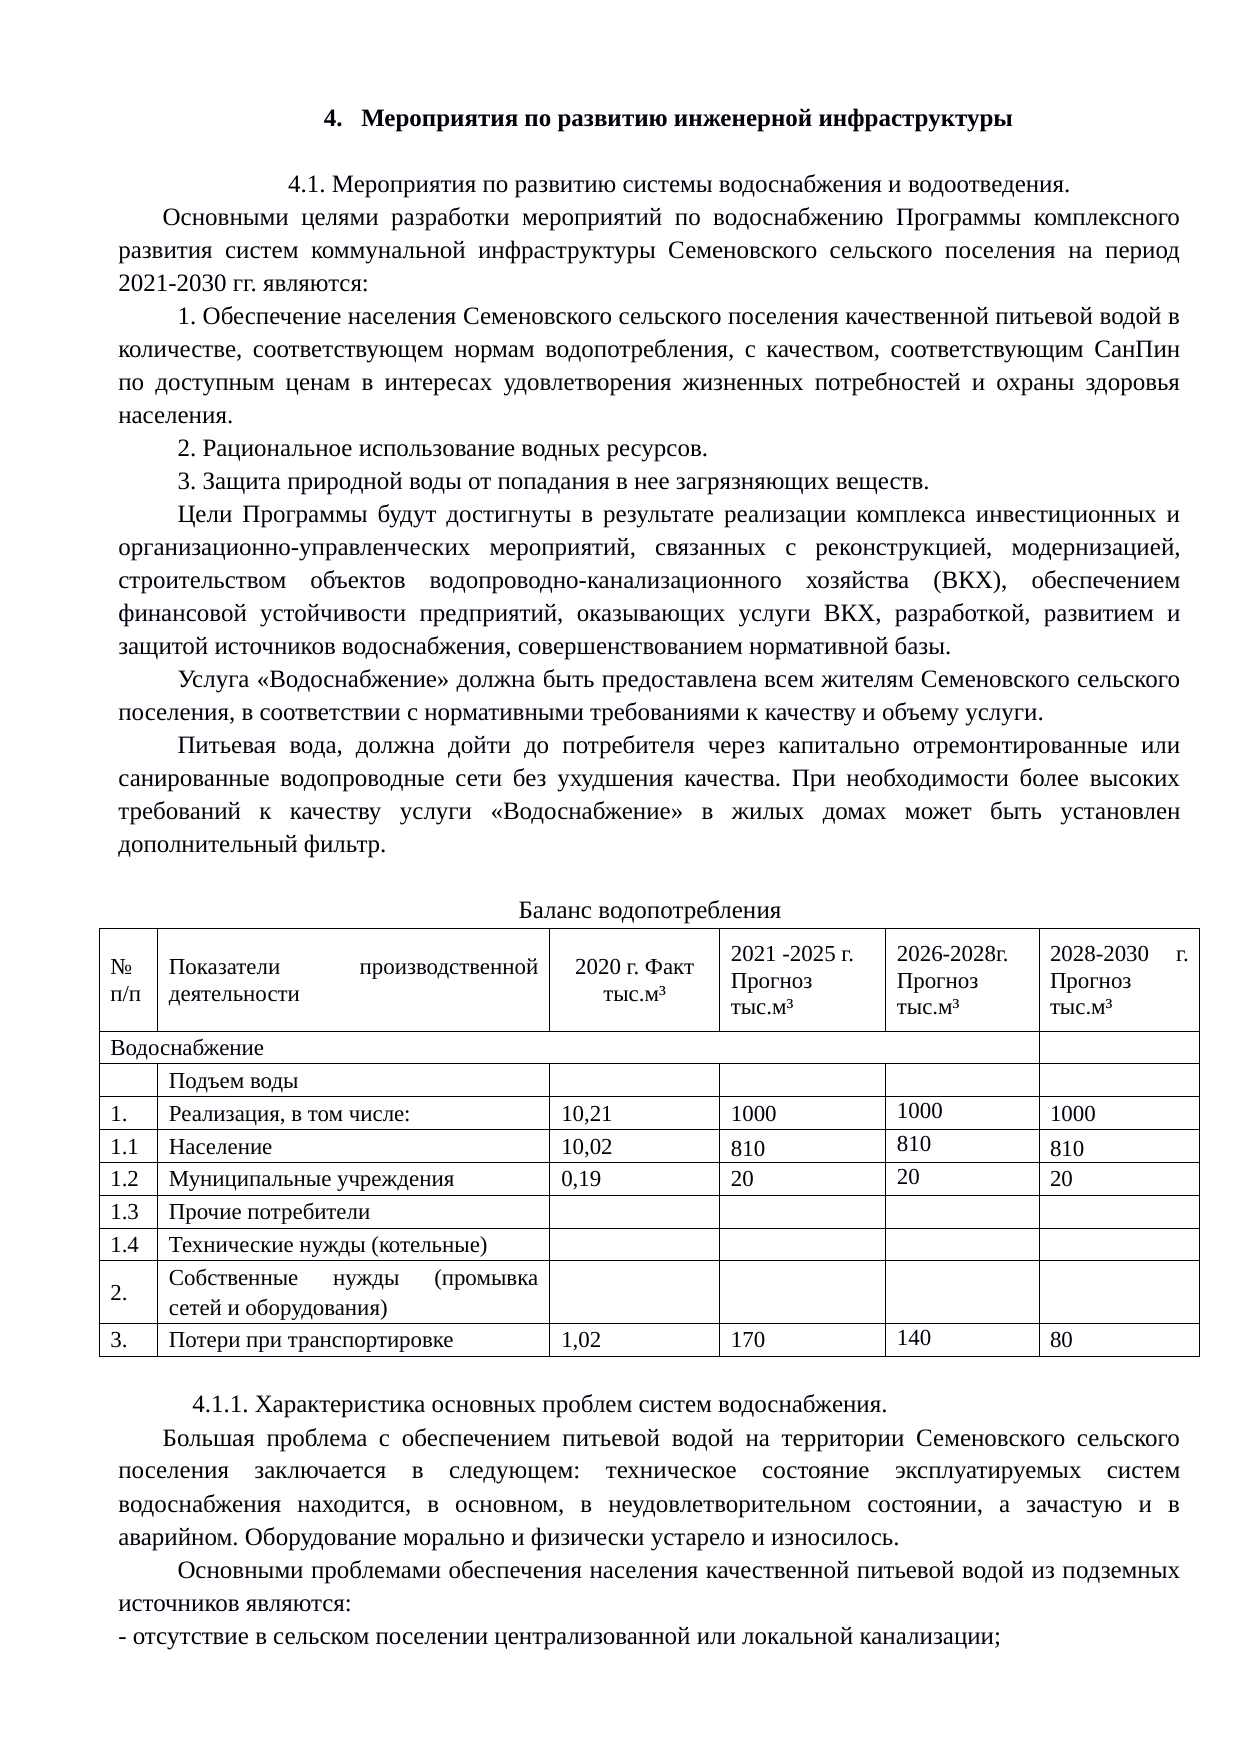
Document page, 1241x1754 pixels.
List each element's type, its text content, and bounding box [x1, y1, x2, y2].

table_cell 1000 [720, 1097, 885, 1129]
table_cell 20 [720, 1163, 885, 1194]
table_cell [1040, 1229, 1199, 1260]
table_cell Технические нужды (котельные) [158, 1229, 549, 1260]
table_header № п/п [100, 929, 157, 1031]
table_header 2020 г. Факт тыс.м³ [550, 929, 719, 1031]
table_cell 140 [886, 1324, 1039, 1356]
text 1. Обеспечение населения Семеновского сельского поселения качественной питьевой водой в количестве, соответствующем нормам водопотребления, с качеством, соответствующим СанПин по доступным ценам в интересах удовлетворения жизненных потребностей и охраны здоровья населения. [118, 301, 1181, 428]
table_cell [550, 1196, 719, 1227]
table_cell 20 [1040, 1163, 1199, 1194]
table_cell 10,02 [550, 1130, 719, 1162]
text Цели Программы будут достигнуты в результате реализации комплекса инвестиционных и организационно-управленческих мероприятий, связанных с реконструкцией, модернизацией, строительством объектов водопроводно-канализационного хозяйства (ВКХ), обеспечением финансовой устойчивости предприятий, оказывающих услуги ВКХ, разработкой, развитием и защитой источников водоснабжения, совершенствованием нормативной базы. [118, 499, 1181, 660]
table_cell 1000 [886, 1097, 1039, 1129]
table_cell 810 [720, 1130, 885, 1162]
table_cell 1,02 [550, 1324, 719, 1356]
table_cell [886, 1064, 1039, 1096]
table_header 2028-2030 г. Прогноз тыс.м³ [1040, 929, 1199, 1031]
table_cell [720, 1064, 885, 1096]
table_cell [720, 1261, 885, 1323]
text Питьевая вода, должна дойти до потребителя через капитально отремонтированные или санированные водопроводные сети без ухудшения качества. При необходимости более высоких требований к качеству услуги «Водоснабжение» в жилых домах может быть установлен дополнительный фильтр. [118, 730, 1181, 858]
table_cell Прочие потребители [158, 1196, 549, 1227]
text 4.1. Мероприятия по развитию системы водоснабжения и водоотведения. [118, 169, 1181, 197]
table_cell [550, 1229, 719, 1260]
text 4.1.1. Характеристика основных проблем систем водоснабжения. [118, 1389, 1181, 1418]
list Мероприятия по развитию инженерной инфраструктуры [156, 103, 1181, 131]
table_header 2021 -2025 г. Прогноз тыс.м³ [720, 929, 885, 1031]
table_cell [886, 1229, 1039, 1260]
table_cell [886, 1196, 1039, 1227]
table_cell 2. [100, 1261, 157, 1323]
text Основными целями разработки мероприятий по водоснабжению Программы комплексного развития систем коммунальной инфраструктуры Семеновского сельского поселения на период 2021-2030 гг. являются: [118, 202, 1181, 296]
table_cell 20 [886, 1163, 1039, 1194]
table_cell 1.3 [100, 1196, 157, 1227]
table_cell [1040, 1261, 1199, 1323]
table_cell 810 [1040, 1130, 1199, 1162]
table_cell 1.4 [100, 1229, 157, 1260]
table_cell [720, 1229, 885, 1260]
table_cell 10,21 [550, 1097, 719, 1129]
table_cell Собственные нужды (промывка сетей и оборудования) [158, 1261, 549, 1323]
text Баланс водопотребления [118, 895, 1181, 924]
table_header Показатели производственной деятельности [158, 929, 549, 1031]
table_cell [550, 1064, 719, 1096]
table_cell 80 [1040, 1324, 1199, 1356]
table_cell Реализация, в том числе: [158, 1097, 549, 1129]
table_cell 170 [720, 1324, 885, 1356]
table_cell 3. [100, 1324, 157, 1356]
table_cell 0,19 [550, 1163, 719, 1194]
table_cell [720, 1196, 885, 1227]
table_cell 1.1 [100, 1130, 157, 1162]
text Основными проблемами обеспечения населения качественной питьевой водой из подземных источников являются: [118, 1555, 1181, 1616]
table_cell 1. [100, 1097, 157, 1129]
table_cell [886, 1261, 1039, 1323]
table_cell 810 [886, 1130, 1039, 1162]
table_cell [100, 1064, 157, 1096]
text - отсутствие в сельском поселении централизованной или локальной канализации; [118, 1621, 1181, 1649]
table_cell Потери при транспортировке [158, 1324, 549, 1356]
text 2. Рациональное использование водных ресурсов. [118, 433, 1181, 462]
table_cell [1040, 1064, 1199, 1096]
table_cell [1040, 1196, 1199, 1227]
table_cell [1040, 1032, 1199, 1063]
text Большая проблема с обеспечением питьевой водой на территории Семеновского сельского поселения заключается в следующем: техническое состояние эксплуатируемых систем водоснабжения находится, в основном, в неудовлетворительном состоянии, а зачастую и в аварийном. Оборудование морально и физически устарело и износилось. [118, 1423, 1181, 1550]
table_cell Подъем воды [158, 1064, 549, 1096]
table_cell 1000 [1040, 1097, 1199, 1129]
table_cell Муниципальные учреждения [158, 1163, 549, 1194]
table_header 2026-2028г. Прогноз тыс.м³ [886, 929, 1039, 1031]
table_cell Население [158, 1130, 549, 1162]
table_cell [550, 1261, 719, 1323]
table_cell 1.2 [100, 1163, 157, 1194]
text 3. Защита природной воды от попадания в нее загрязняющих веществ. [118, 466, 1181, 494]
table_cell Водоснабжение [100, 1032, 1039, 1063]
text Услуга «Водоснабжение» должна быть предоставлена всем жителям Семеновского сельского поселения, в соответствии с нормативными требованиями к качеству и объему услуги. [118, 664, 1181, 726]
